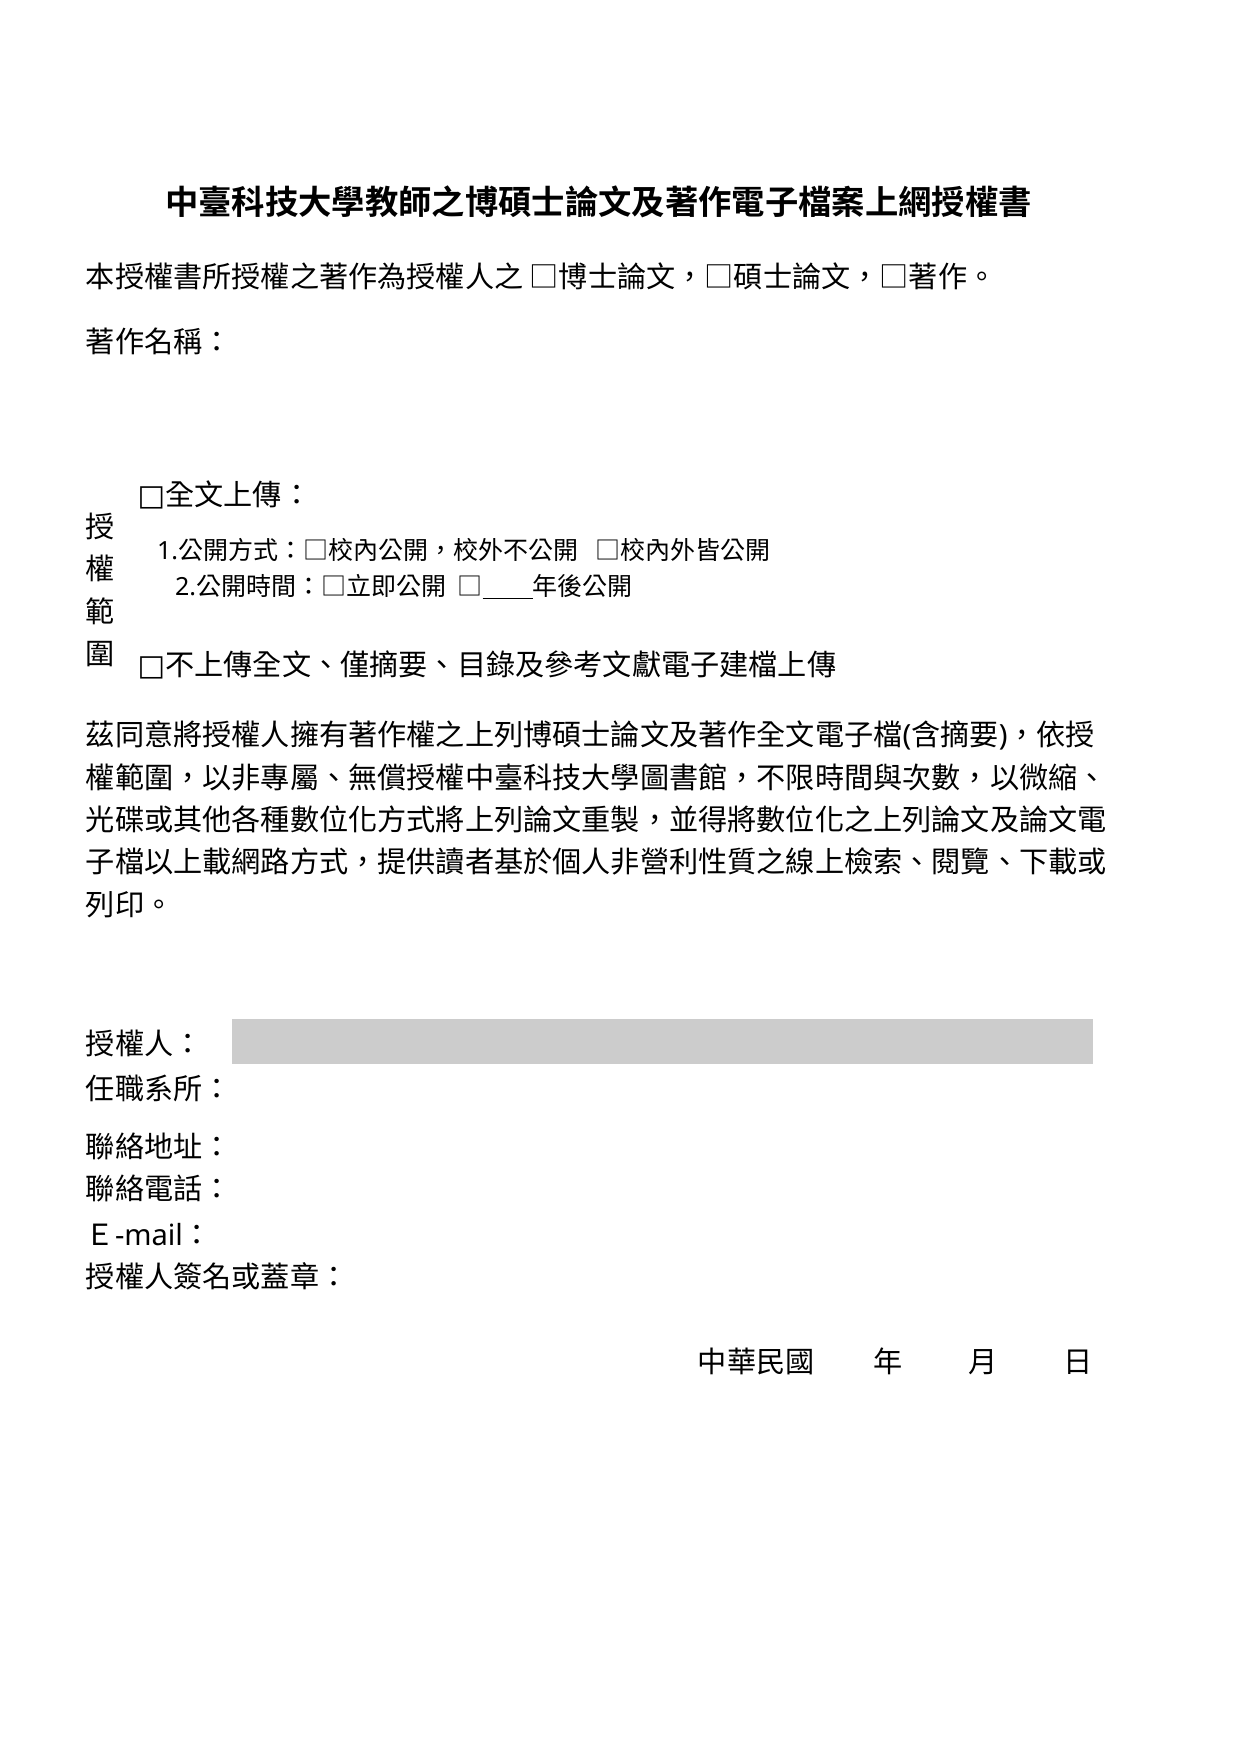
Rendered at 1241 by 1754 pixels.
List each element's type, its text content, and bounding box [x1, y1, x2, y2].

table_cell 任職系所： [84, 1064, 1093, 1122]
table_cell Ｅ-mail： 授權人簽名或蓋章： [84, 1210, 1093, 1297]
table_header 中臺科技大學教師之博碩士論文及著作電子檔案上網授權書 本授權書所授權之著作為授權人之 □博士論文，□碩士論文，□著作。 [84, 155, 1112, 317]
table_cell 著作名稱： [84, 317, 1112, 466]
table_cell □不上傳全文、僅摘要、目錄及參考文獻電子建檔上傳 [136, 615, 1112, 710]
table_cell 授權範圍 [84, 466, 136, 710]
table_cell □全文上傳： [136, 466, 1112, 519]
table_cell 中華民國 年 月 日 [84, 1298, 1093, 1383]
table_header [232, 1019, 1093, 1064]
table_cell 茲同意將授權人擁有著作權之上列博碩士論文及著作全文電子檔(含摘要)，依授權範圍，以非專屬、無償授權中臺科技大學圖書館，不限時間與次數，以微縮、光碟或其他各種數位化方式將上列論文重製，並得將數位化之上列論文及論文電子檔以上載網路方式，提供讀者基於個人非營利性質之線上檢索、閱覽、下載或列印。 [84, 710, 1112, 925]
table_cell 聯絡地址： 聯絡電話： [84, 1122, 1093, 1210]
table_header 授權人： [84, 1019, 232, 1064]
table_cell 1.公開方式：□校內公開，校外不公開 □校內外皆公開 2.公開時間：□立即公開 □ 年後公開 [136, 519, 1112, 614]
